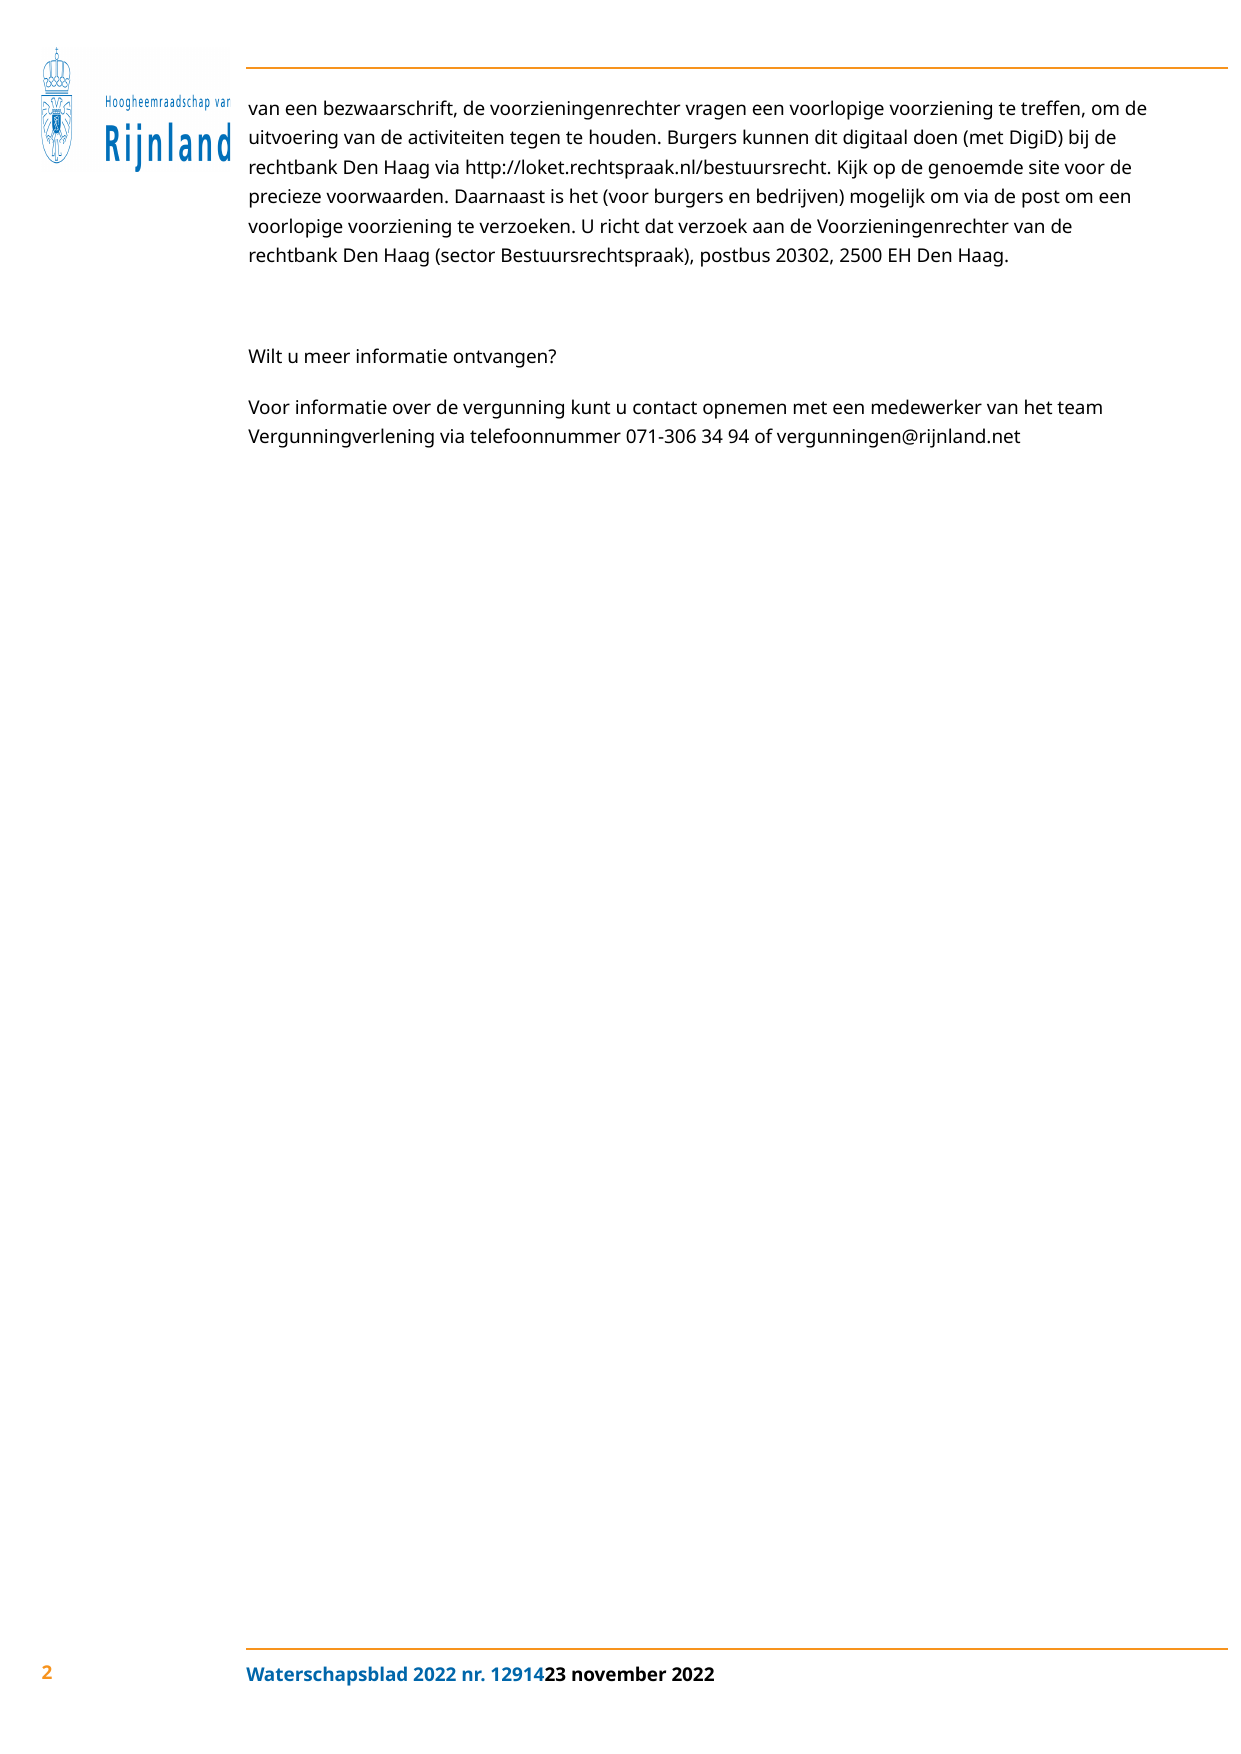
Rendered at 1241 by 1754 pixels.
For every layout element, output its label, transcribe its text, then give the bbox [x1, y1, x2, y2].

text Voor informatie over de vergunning kunt u contact opnemen met een medewerker van het team Vergunningverlening via telefoonnummer 071-306 34 94 of vergunningen@rijnland.net [248, 394, 1152, 449]
picture [41, 47, 231, 172]
text van een bezwaarschrift, de voorzieningenrechter vragen een voorlopige voorziening te treffen, om de uitvoering van de activiteiten tegen te houden. Burgers kunnen dit digitaal doen (met DigiD) bij de rechtbank Den Haag via http://loket.rechtspraak.nl/bestuursrecht. Kijk op de genoemde site voor de precieze voorwaarden. Daarnaast is het (voor burgers en bedrijven) mogelijk om via de post om een voorlopige voorziening te verzoeken. U richt dat verzoek aan de Voorzieningenrechter van de rechtbank Den Haag (sector Bestuursrechtspraak), postbus 20302, 2500 EH Den Haag. [248, 95, 1152, 268]
text Wilt u meer informatie ontvangen? [248, 343, 1152, 369]
